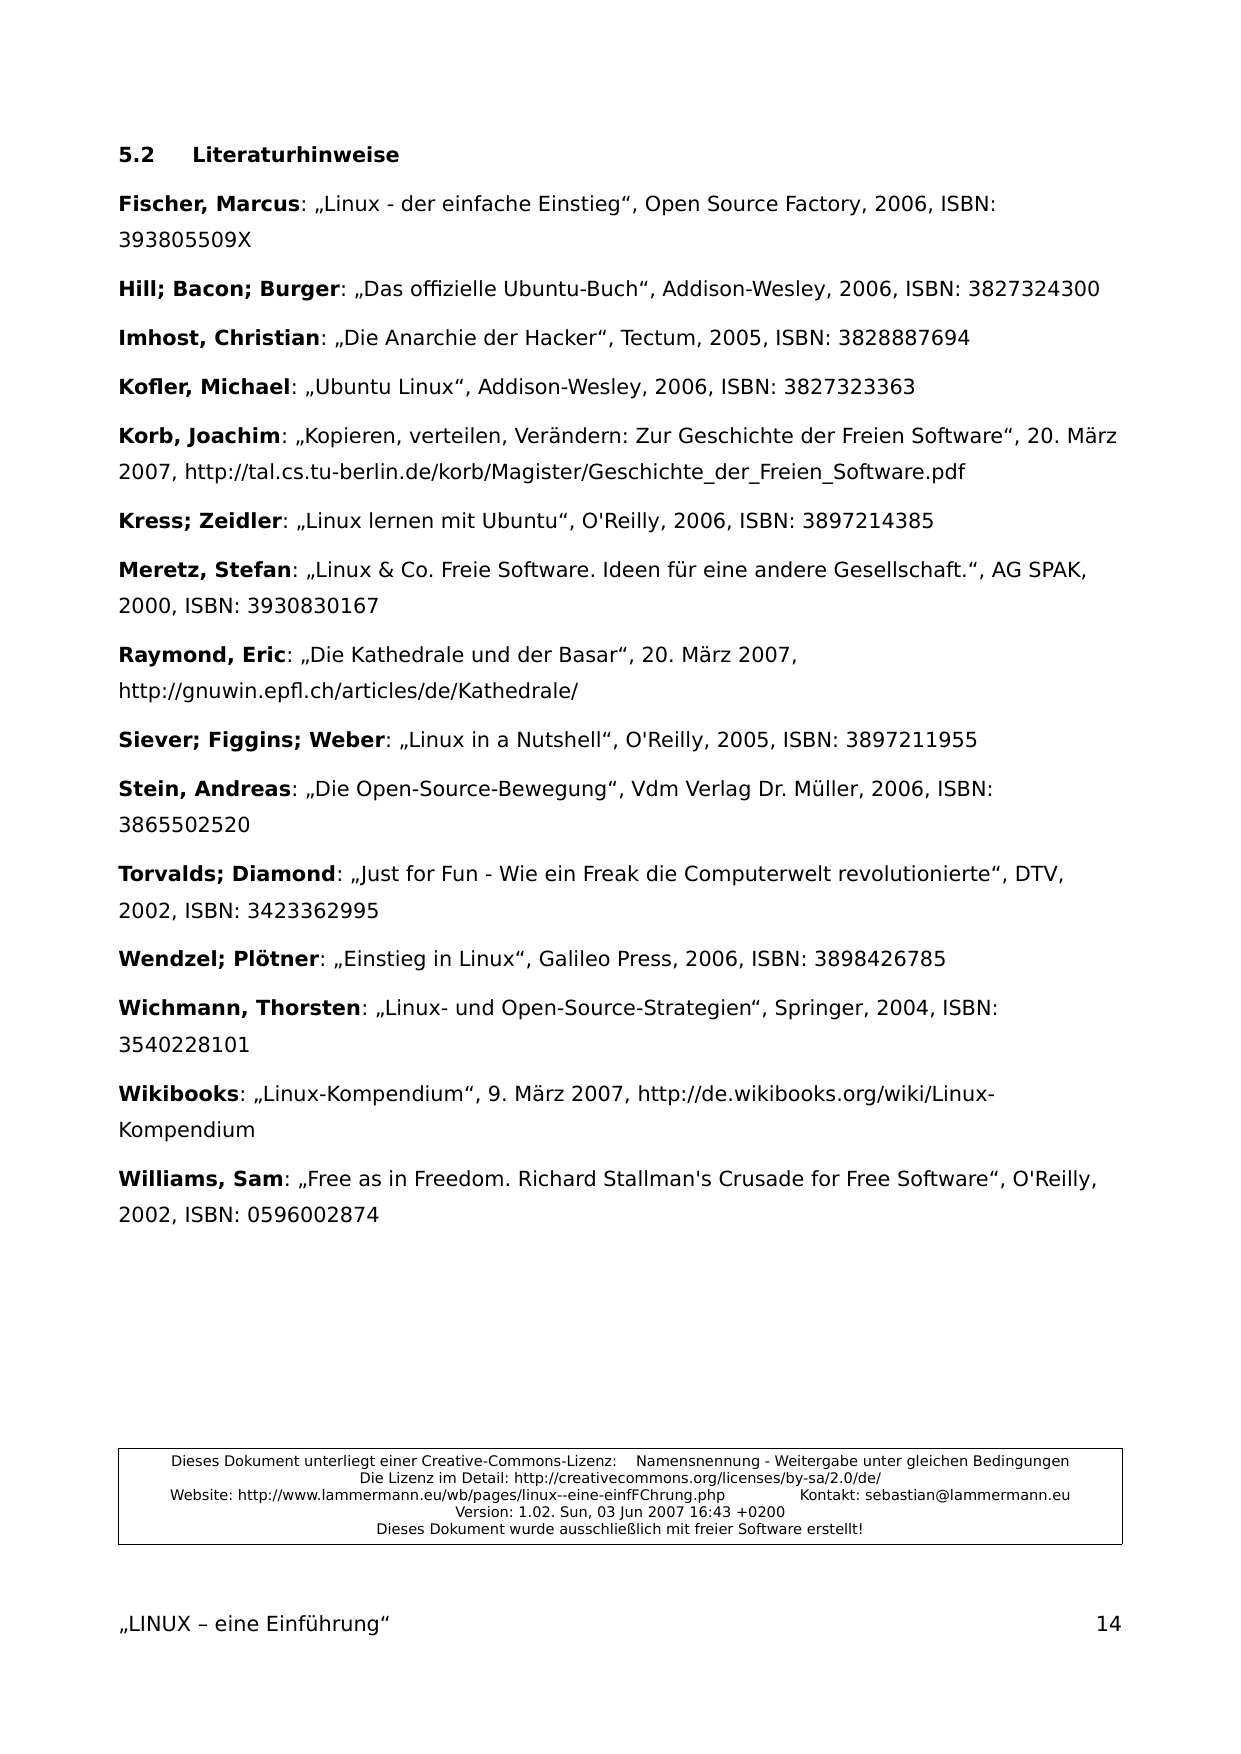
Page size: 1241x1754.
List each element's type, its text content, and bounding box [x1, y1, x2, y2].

text Williams, Sam: „Free as in Freedom. Richard Stallman's Crusade for Free Software“, O'Reilly, 2002, ISBN: 0596002874 [118, 1167, 1122, 1227]
text Torvalds; Diamond: „Just for Fun - Wie ein Freak die Computerwelt revolutionierte“, DTV, 2002, ISBN: 3423362995 [118, 862, 1122, 923]
text Meretz, Stefan: „Linux & Co. Freie Software. Ideen für eine andere Gesellschaft.“, AG SPAK, 2000, ISBN: 3930830167 [118, 558, 1122, 618]
text Kress; Zeidler: „Linux lernen mit Ubuntu“, O'Reilly, 2006, ISBN: 3897214385 [118, 509, 1122, 533]
table_header Dieses Dokument unterliegt einer Creative-Commons-Lizenz: Namensnennung - Weitergabe unter gleichen Bedingungen Die Lizenz im Detail: http://creativecommons.org/licenses/by-sa/2.0/de/ Website: http://www.lammermann.eu/wb/pages/linux--eine-einfFChrung.php Kontakt: sebastian@lammermann.eu Version: 1.02. Sun, 03 Jun 2007 16:43 +0200 Dieses Dokument wurde ausschließlich mit freier Software erstellt! [119, 1449, 1122, 1544]
text Kofler, Michael: „Ubuntu Linux“, Addison-Wesley, 2006, ISBN: 3827323363 [118, 375, 1122, 399]
text Fischer, Marcus: „Linux - der einfache Einstieg“, Open Source Factory, 2006, ISBN: 393805509X [118, 192, 1122, 253]
text Imhost, Christian: „Die Anarchie der Hacker“, Tectum, 2005, ISBN: 3828887694 [118, 326, 1122, 350]
text Hill; Bacon; Burger: „Das offizielle Ubuntu-Buch“, Addison-Wesley, 2006, ISBN: 3827324300 [118, 277, 1122, 301]
text Raymond, Eric: „Die Kathedrale und der Basar“, 20. März 2007, http://gnuwin.epfl.ch/articles/de/Kathedrale/ [118, 643, 1122, 704]
subtitle 5.2 Literaturhinweise [118, 143, 1122, 167]
text Korb, Joachim: „Kopieren, verteilen, Verändern: Zur Geschichte der Freien Software“, 20. März 2007, http://tal.cs.tu-berlin.de/korb/Magister/Geschichte_der_Freien_Software.pdf [118, 424, 1122, 484]
text Wikibooks: „Linux-Kompendium“, 9. März 2007, http://de.wikibooks.org/wiki/Linux-Kompendium [118, 1082, 1122, 1142]
text Wichmann, Thorsten: „Linux- und Open-Source-Strategien“, Springer, 2004, ISBN: 3540228101 [118, 996, 1122, 1057]
text Siever; Figgins; Weber: „Linux in a Nutshell“, O'Reilly, 2005, ISBN: 3897211955 [118, 728, 1122, 752]
text Wendzel; Plötner: „Einstieg in Linux“, Galileo Press, 2006, ISBN: 3898426785 [118, 947, 1122, 972]
text Stein, Andreas: „Die Open-Source-Bewegung“, Vdm Verlag Dr. Müller, 2006, ISBN: 3865502520 [118, 777, 1122, 838]
